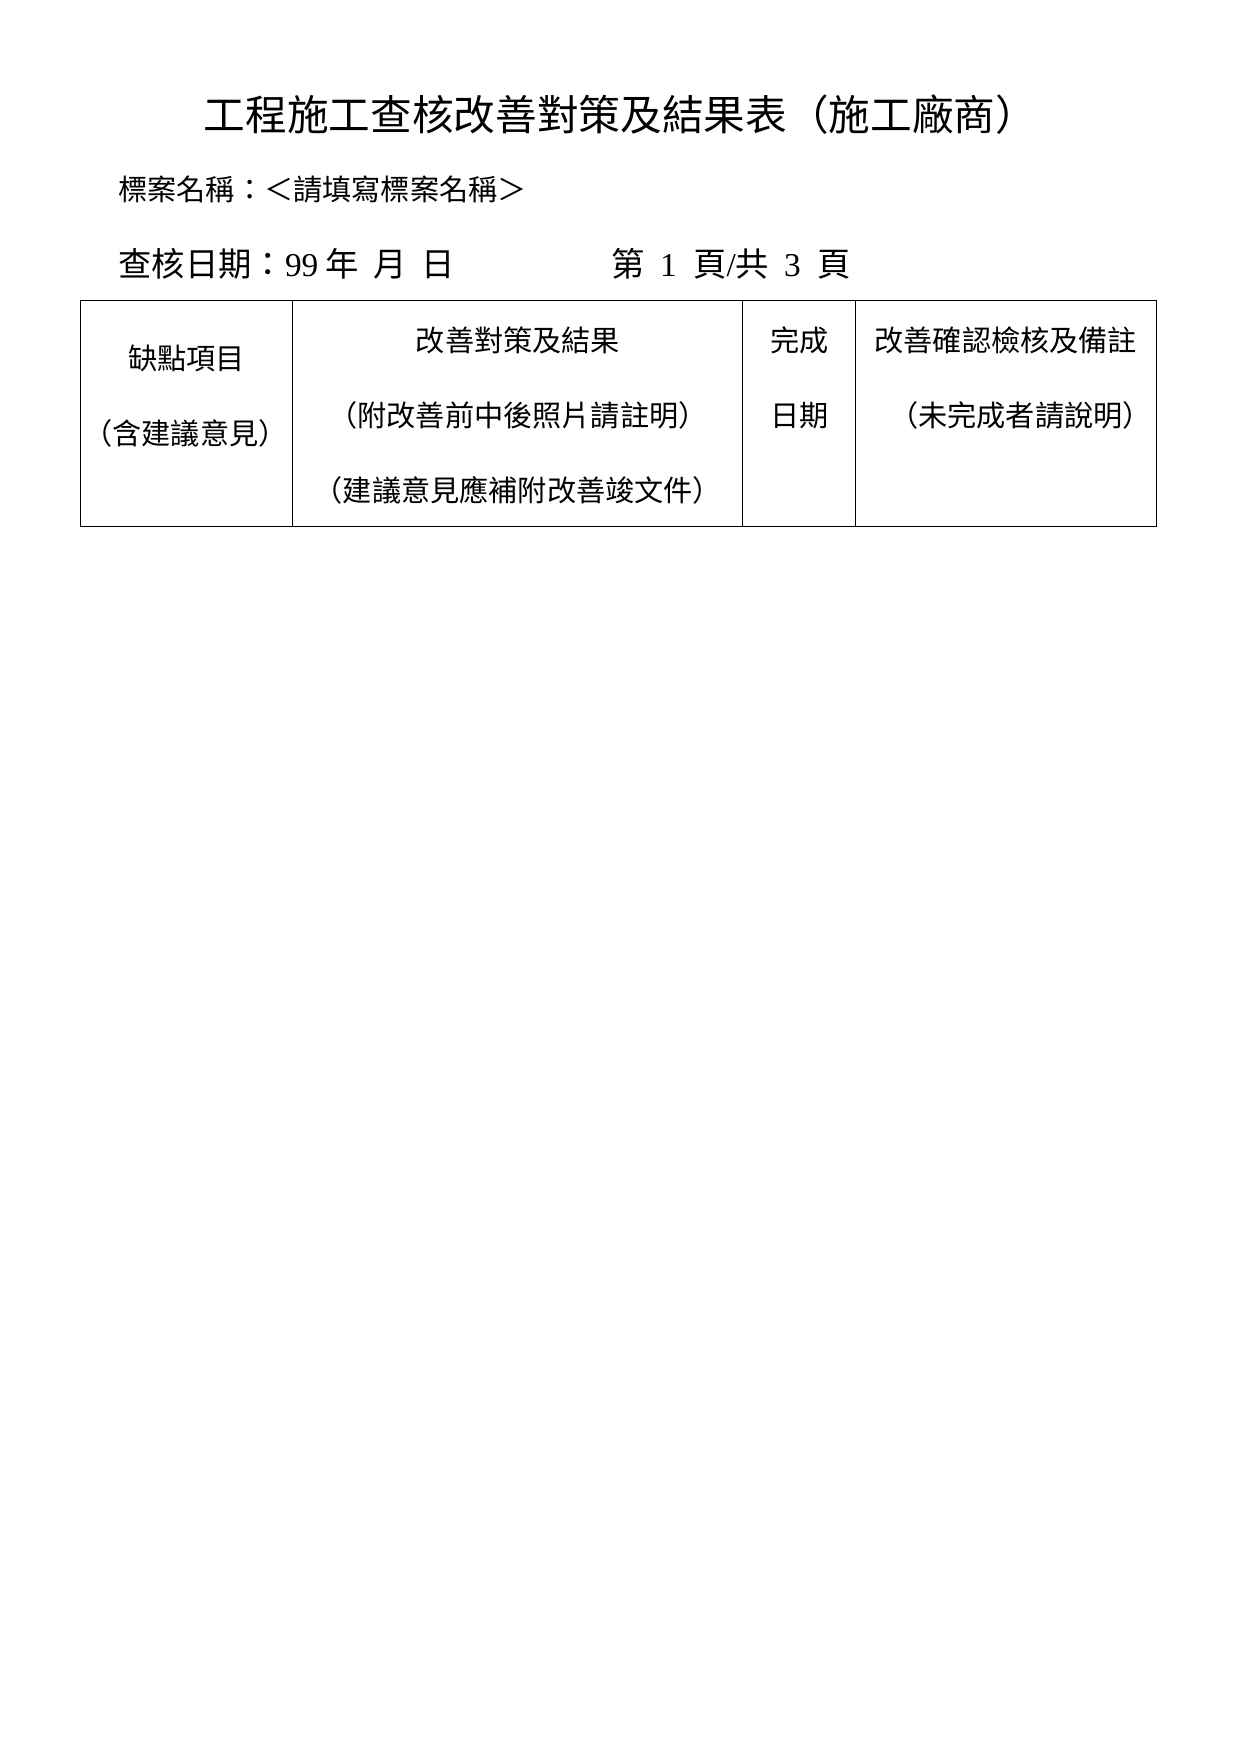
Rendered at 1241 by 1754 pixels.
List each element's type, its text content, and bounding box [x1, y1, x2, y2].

text 標案名稱：＜請填寫標案名稱＞ [118, 150, 1122, 225]
text 工程施工查核改善對策及結果表（施工廠商） [118, 75, 1122, 150]
table_header 改善對策及結果 （附改善前中後照片請註明） （建議意見應補附改善竣文件） [293, 301, 742, 526]
table_header 缺點項目 （含建議意見） [81, 301, 292, 526]
table_header 改善確認檢核及備註 （未完成者請說明） 全 [856, 301, 1156, 526]
text 查核日期：99年 月 日 第 1 頁/共 3 頁 [118, 225, 1122, 300]
table_header 完成 日期 [743, 301, 855, 526]
